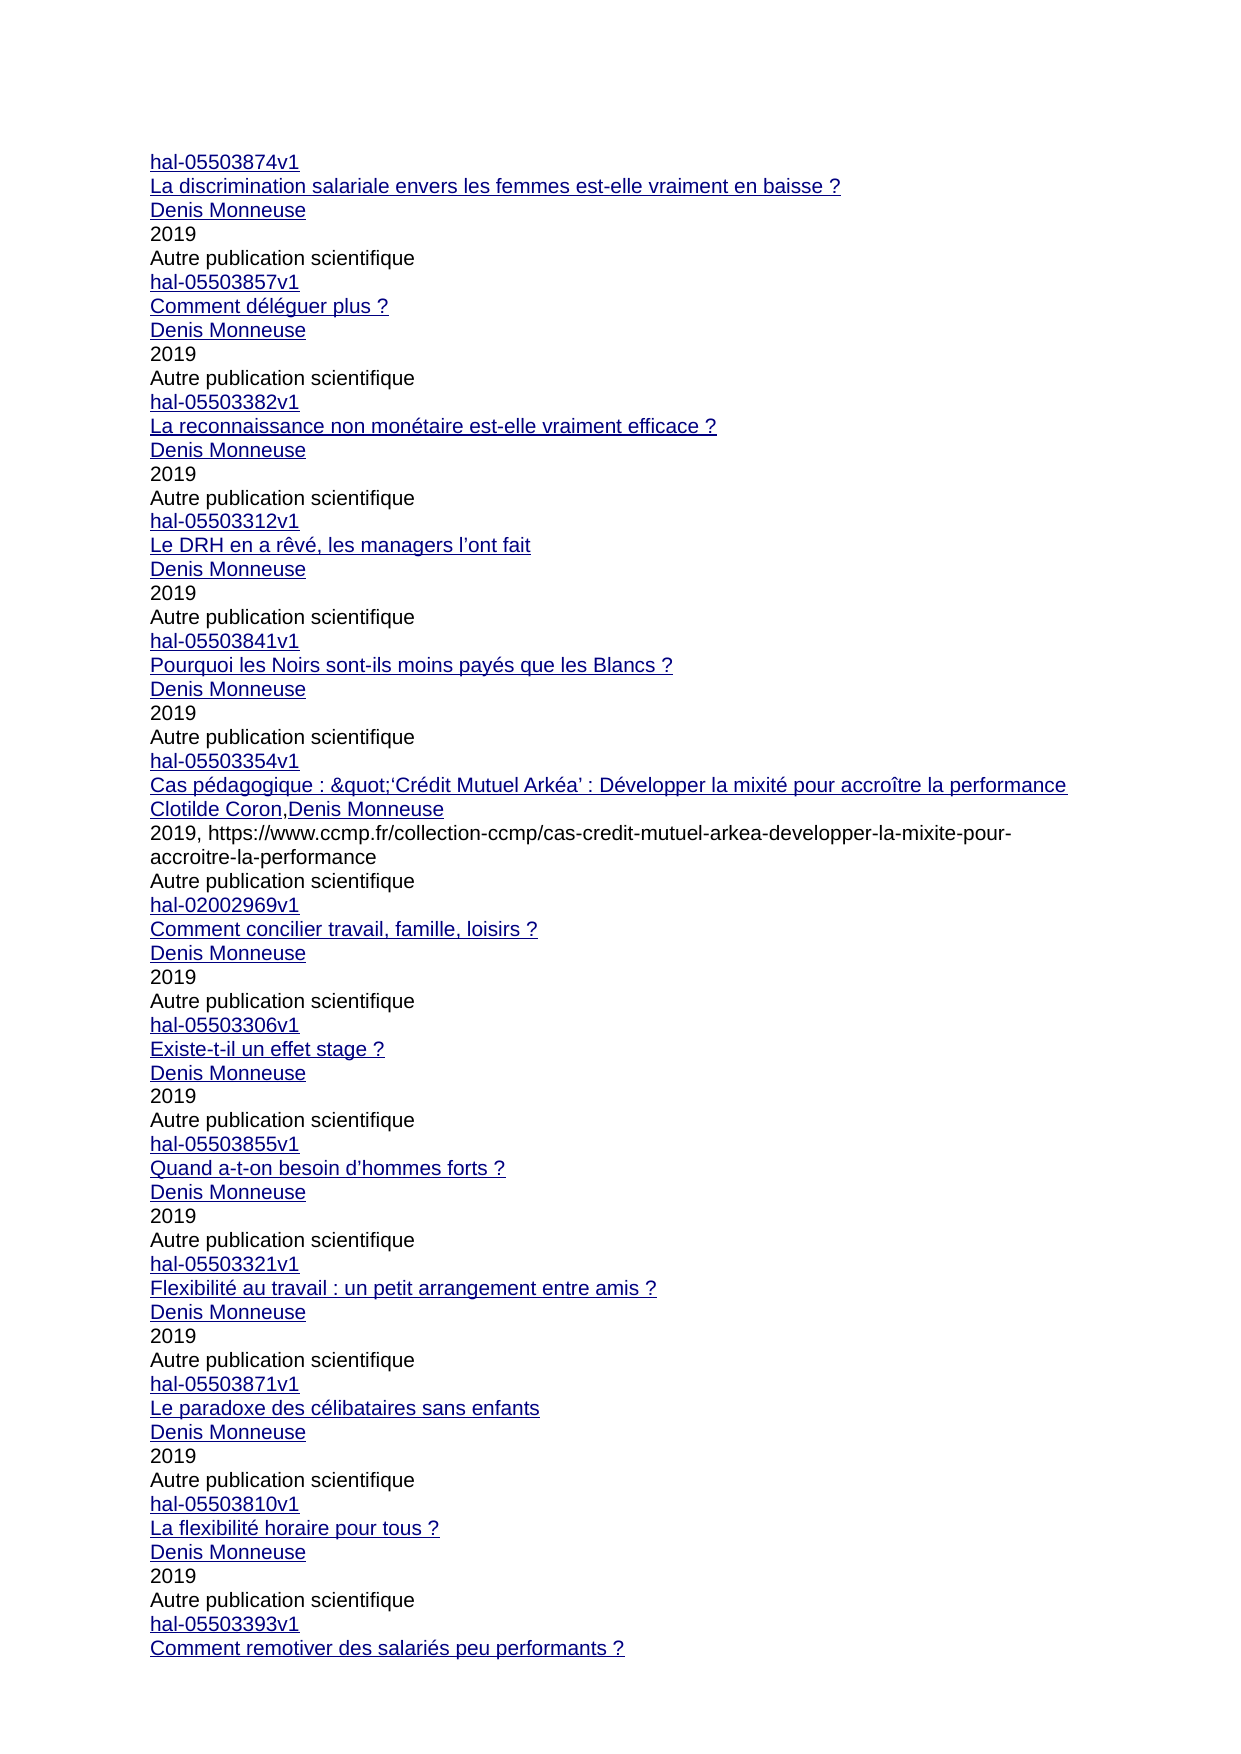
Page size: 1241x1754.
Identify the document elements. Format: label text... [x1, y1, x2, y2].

table_cell Flexibilité au travail : un petit arrangement entre amis ? Denis Monneuse 2019 Autre publication scientifique hal-05503871v1 [150, 1276, 1090, 1396]
table_cell Existe-t-il un effet stage ? Denis Monneuse 2019 Autre publication scientifique hal-05503855v1 [150, 1036, 1090, 1156]
table_cell Comment concilier travail, famille, loisirs ? Denis Monneuse 2019 Autre publication scientifique hal-05503306v1 [150, 917, 1090, 1036]
table_cell hal-05503874v1 [150, 150, 1090, 174]
table_cell Quand a-t-on besoin d’hommes forts ? Denis Monneuse 2019 Autre publication scientifique hal-05503321v1 [150, 1156, 1090, 1276]
table_cell Cas pédagogique : &quot;‘Crédit Mutuel Arkéa’ : Développer la mixité pour accroître la performance Clotilde Coron,Denis Monneuse 2019, https://www.ccmp.fr/collection-ccmp/cas-credit-mutuel-arkea-developper-la-mixite-pour-accroitre-la-performance Autre publication scientifique hal-02002969v1 [150, 773, 1090, 917]
table_cell Le paradoxe des célibataires sans enfants Denis Monneuse 2019 Autre publication scientifique hal-05503810v1 [150, 1396, 1090, 1516]
table_cell Comment déléguer plus ? Denis Monneuse 2019 Autre publication scientifique hal-05503382v1 [150, 294, 1090, 413]
table_cell Comment remotiver des salariés peu performants ? [150, 1635, 1090, 1659]
table_cell Le DRH en a rêvé, les managers l’ont fait Denis Monneuse 2019 Autre publication scientifique hal-05503841v1 [150, 533, 1090, 653]
table_cell La reconnaissance non monétaire est-elle vraiment efficace ? Denis Monneuse 2019 Autre publication scientifique hal-05503312v1 [150, 414, 1090, 533]
table_cell La flexibilité horaire pour tous ? Denis Monneuse 2019 Autre publication scientifique hal-05503393v1 [150, 1516, 1090, 1635]
table_cell La discrimination salariale envers les femmes est-elle vraiment en baisse ? Denis Monneuse 2019 Autre publication scientifique hal-05503857v1 [150, 174, 1090, 294]
table_cell Pourquoi les Noirs sont-ils moins payés que les Blancs ? Denis Monneuse 2019 Autre publication scientifique hal-05503354v1 [150, 653, 1090, 773]
